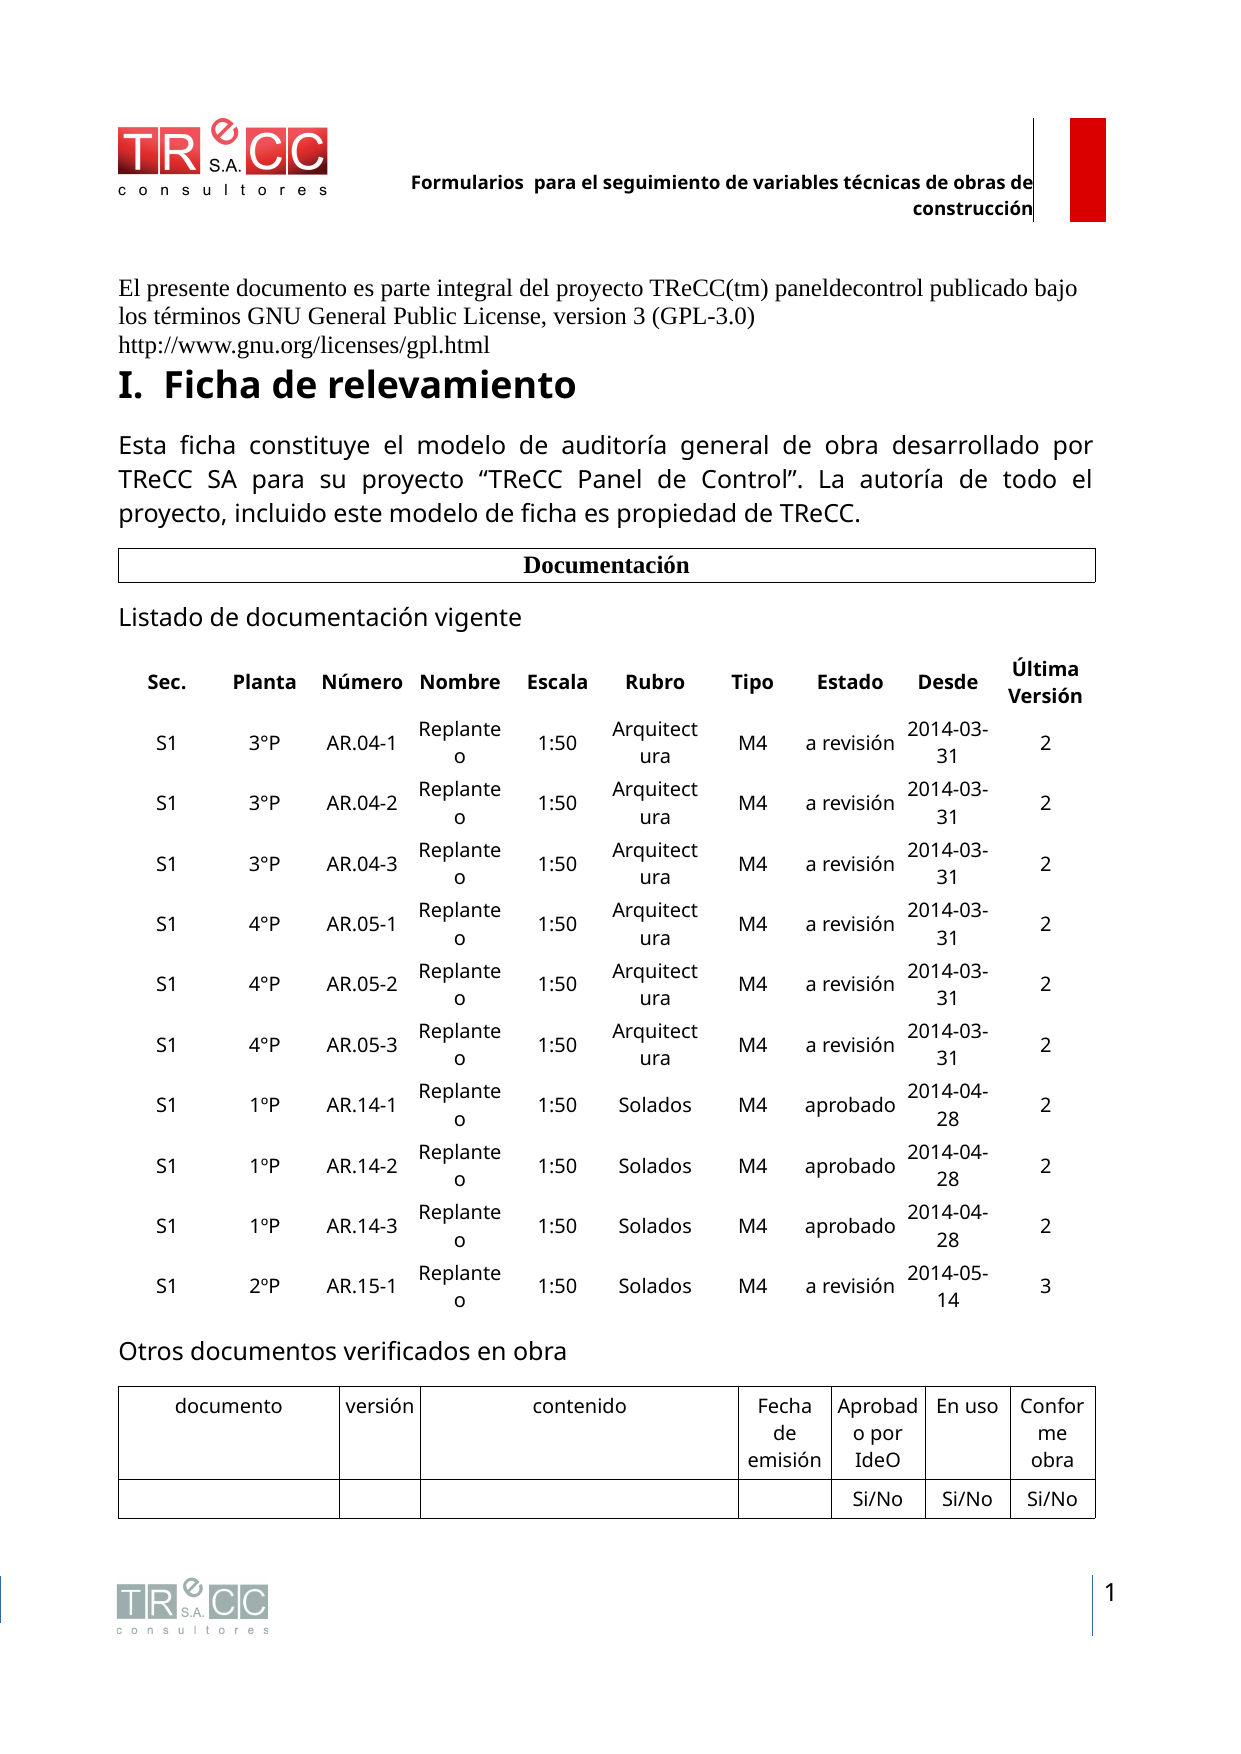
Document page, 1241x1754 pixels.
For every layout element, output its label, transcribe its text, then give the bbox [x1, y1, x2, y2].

table_cell 2 [997, 833, 1094, 893]
table_cell S1 [118, 894, 216, 954]
table_cell Replanteo [411, 1135, 508, 1196]
table_cell S1 [118, 773, 216, 833]
table_cell Replanteo [411, 773, 508, 833]
table_cell Replanteo [411, 712, 508, 773]
table_cell Replanteo [411, 1014, 508, 1075]
table_cell aprobado [801, 1196, 899, 1256]
table_cell S1 [118, 1014, 216, 1075]
picture [116, 1577, 268, 1635]
table_header Rubro [606, 652, 704, 712]
text Listado de documentación vigente [118, 600, 1095, 634]
table_cell 3°P [216, 773, 313, 833]
table_header versión [340, 1387, 420, 1479]
table_cell M4 [704, 773, 801, 833]
table_cell 2 [997, 954, 1094, 1014]
table_cell [421, 1480, 738, 1518]
table_cell 1:50 [509, 1196, 606, 1256]
table_cell [119, 1480, 339, 1518]
table_cell M4 [704, 833, 801, 893]
table_cell 1:50 [509, 894, 606, 954]
table_header Número [313, 652, 411, 712]
table_cell aprobado [801, 1075, 899, 1135]
table_cell Arquitectura [606, 833, 704, 893]
table_cell 2ºP [216, 1256, 313, 1316]
table_cell 1ºP [216, 1075, 313, 1135]
table_cell 1:50 [509, 1014, 606, 1075]
table_cell Replanteo [411, 1075, 508, 1135]
table_cell AR.04-3 [313, 833, 411, 893]
table_cell AR.14-1 [313, 1075, 411, 1135]
text Esta ficha constituye el modelo de auditoría general de obra desarrollado por TReCC SA para su proyecto “TReCC Panel de Control”. La autoría de todo el proyecto, incluido este modelo de ficha es propiedad de TReCC. [118, 428, 1095, 530]
table_cell AR.05-1 [313, 894, 411, 954]
table_cell [340, 1480, 420, 1518]
table_cell 2014-04-28 [899, 1135, 997, 1196]
table_header Fecha de emisión [739, 1387, 831, 1479]
table_cell 1:50 [509, 1256, 606, 1316]
table_header documento [119, 1387, 339, 1479]
table_cell S1 [118, 1075, 216, 1135]
table_header contenido [421, 1387, 738, 1479]
table_header Estado [801, 652, 899, 712]
table_cell 3°P [216, 712, 313, 773]
table_cell AR.04-2 [313, 773, 411, 833]
table_cell S1 [118, 712, 216, 773]
table_cell Arquitectura [606, 773, 704, 833]
table_cell Replanteo [411, 894, 508, 954]
table_cell a revisión [801, 954, 899, 1014]
table_header Tipo [704, 652, 801, 712]
picture [118, 118, 328, 200]
table_cell M4 [704, 1196, 801, 1256]
table_header Desde [899, 652, 997, 712]
table_cell 2014-04-28 [899, 1196, 997, 1256]
table_cell 2014-03-31 [899, 773, 997, 833]
table_cell Replanteo [411, 1256, 508, 1316]
table_cell 1:50 [509, 712, 606, 773]
table_cell Si/No [926, 1480, 1010, 1518]
table_cell 1:50 [509, 1135, 606, 1196]
table_cell AR.14-3 [313, 1196, 411, 1256]
table_cell AR.05-3 [313, 1014, 411, 1075]
table_cell Replanteo [411, 833, 508, 893]
table_cell M4 [704, 1256, 801, 1316]
table_cell M4 [704, 894, 801, 954]
table_cell 3 [997, 1256, 1094, 1316]
table_cell 1ºP [216, 1135, 313, 1196]
table_cell Si/No [1011, 1480, 1095, 1518]
table_cell M4 [704, 712, 801, 773]
table_cell a revisión [801, 1256, 899, 1316]
table_cell [739, 1480, 831, 1518]
table_cell AR.05-2 [313, 954, 411, 1014]
table_cell 2 [997, 1014, 1094, 1075]
subtitle Ficha de relevamiento [118, 359, 1095, 410]
table_cell 2014-04-28 [899, 1075, 997, 1135]
table_header Sec. [118, 652, 216, 712]
table_cell Solados [606, 1256, 704, 1316]
table_cell AR.15-1 [313, 1256, 411, 1316]
table_cell 4°P [216, 954, 313, 1014]
table_cell 1:50 [509, 1075, 606, 1135]
table_cell 3°P [216, 833, 313, 893]
table_header Escala [509, 652, 606, 712]
table_cell 4°P [216, 894, 313, 954]
text El presente documento es parte integral del proyecto TReCC(tm) paneldecontrol publicado bajo los términos GNU General Public License, version 3 (GPL-3.0) http://www.gnu.org/licenses/gpl.html [118, 273, 1095, 359]
table_cell 2 [997, 1196, 1094, 1256]
table_cell a revisión [801, 833, 899, 893]
table_cell M4 [704, 1075, 801, 1135]
table_cell AR.14-2 [313, 1135, 411, 1196]
table_cell 2014-03-31 [899, 833, 997, 893]
table_cell 2014-03-31 [899, 894, 997, 954]
table_header En uso [926, 1387, 1010, 1479]
table_cell Replanteo [411, 954, 508, 1014]
table_cell Arquitectura [606, 954, 704, 1014]
table_cell M4 [704, 1014, 801, 1075]
table_cell M4 [704, 954, 801, 1014]
table_header Planta [216, 652, 313, 712]
table_header Nombre [411, 652, 508, 712]
table_cell Arquitectura [606, 894, 704, 954]
table_cell S1 [118, 1256, 216, 1316]
table_header Aprobado por IdeO [832, 1387, 925, 1479]
table_cell S1 [118, 954, 216, 1014]
table_cell 2014-03-31 [899, 712, 997, 773]
table_cell Solados [606, 1075, 704, 1135]
table_cell 2014-03-31 [899, 954, 997, 1014]
table_cell 4°P [216, 1014, 313, 1075]
table_cell S1 [118, 833, 216, 893]
table_cell a revisión [801, 773, 899, 833]
table_cell S1 [118, 1135, 216, 1196]
table_cell AR.04-1 [313, 712, 411, 773]
table_cell a revisión [801, 712, 899, 773]
text Documentación [119, 549, 1095, 582]
table_cell 2014-03-31 [899, 1014, 997, 1075]
table_cell Solados [606, 1135, 704, 1196]
table_cell M4 [704, 1135, 801, 1196]
table_cell a revisión [801, 1014, 899, 1075]
table_cell S1 [118, 1196, 216, 1256]
table_cell 1:50 [509, 773, 606, 833]
table_cell 2 [997, 712, 1094, 773]
table_cell 1ºP [216, 1196, 313, 1256]
table_cell Replanteo [411, 1196, 508, 1256]
table_header Última Versión [997, 652, 1094, 712]
table_cell Si/No [832, 1480, 925, 1518]
table_cell Arquitectura [606, 712, 704, 773]
table_cell 1:50 [509, 954, 606, 1014]
table_cell 2 [997, 894, 1094, 954]
table_cell a revisión [801, 894, 899, 954]
table_cell Solados [606, 1196, 704, 1256]
table_cell Arquitectura [606, 1014, 704, 1075]
table_cell 2 [997, 1135, 1094, 1196]
table_cell 2 [997, 773, 1094, 833]
table_cell 2 [997, 1075, 1094, 1135]
table_cell aprobado [801, 1135, 899, 1196]
text Otros documentos verificados en obra [118, 1334, 1095, 1368]
table_cell 1:50 [509, 833, 606, 893]
table_header Conforme obra [1011, 1387, 1095, 1479]
table_cell 2014-05-14 [899, 1256, 997, 1316]
